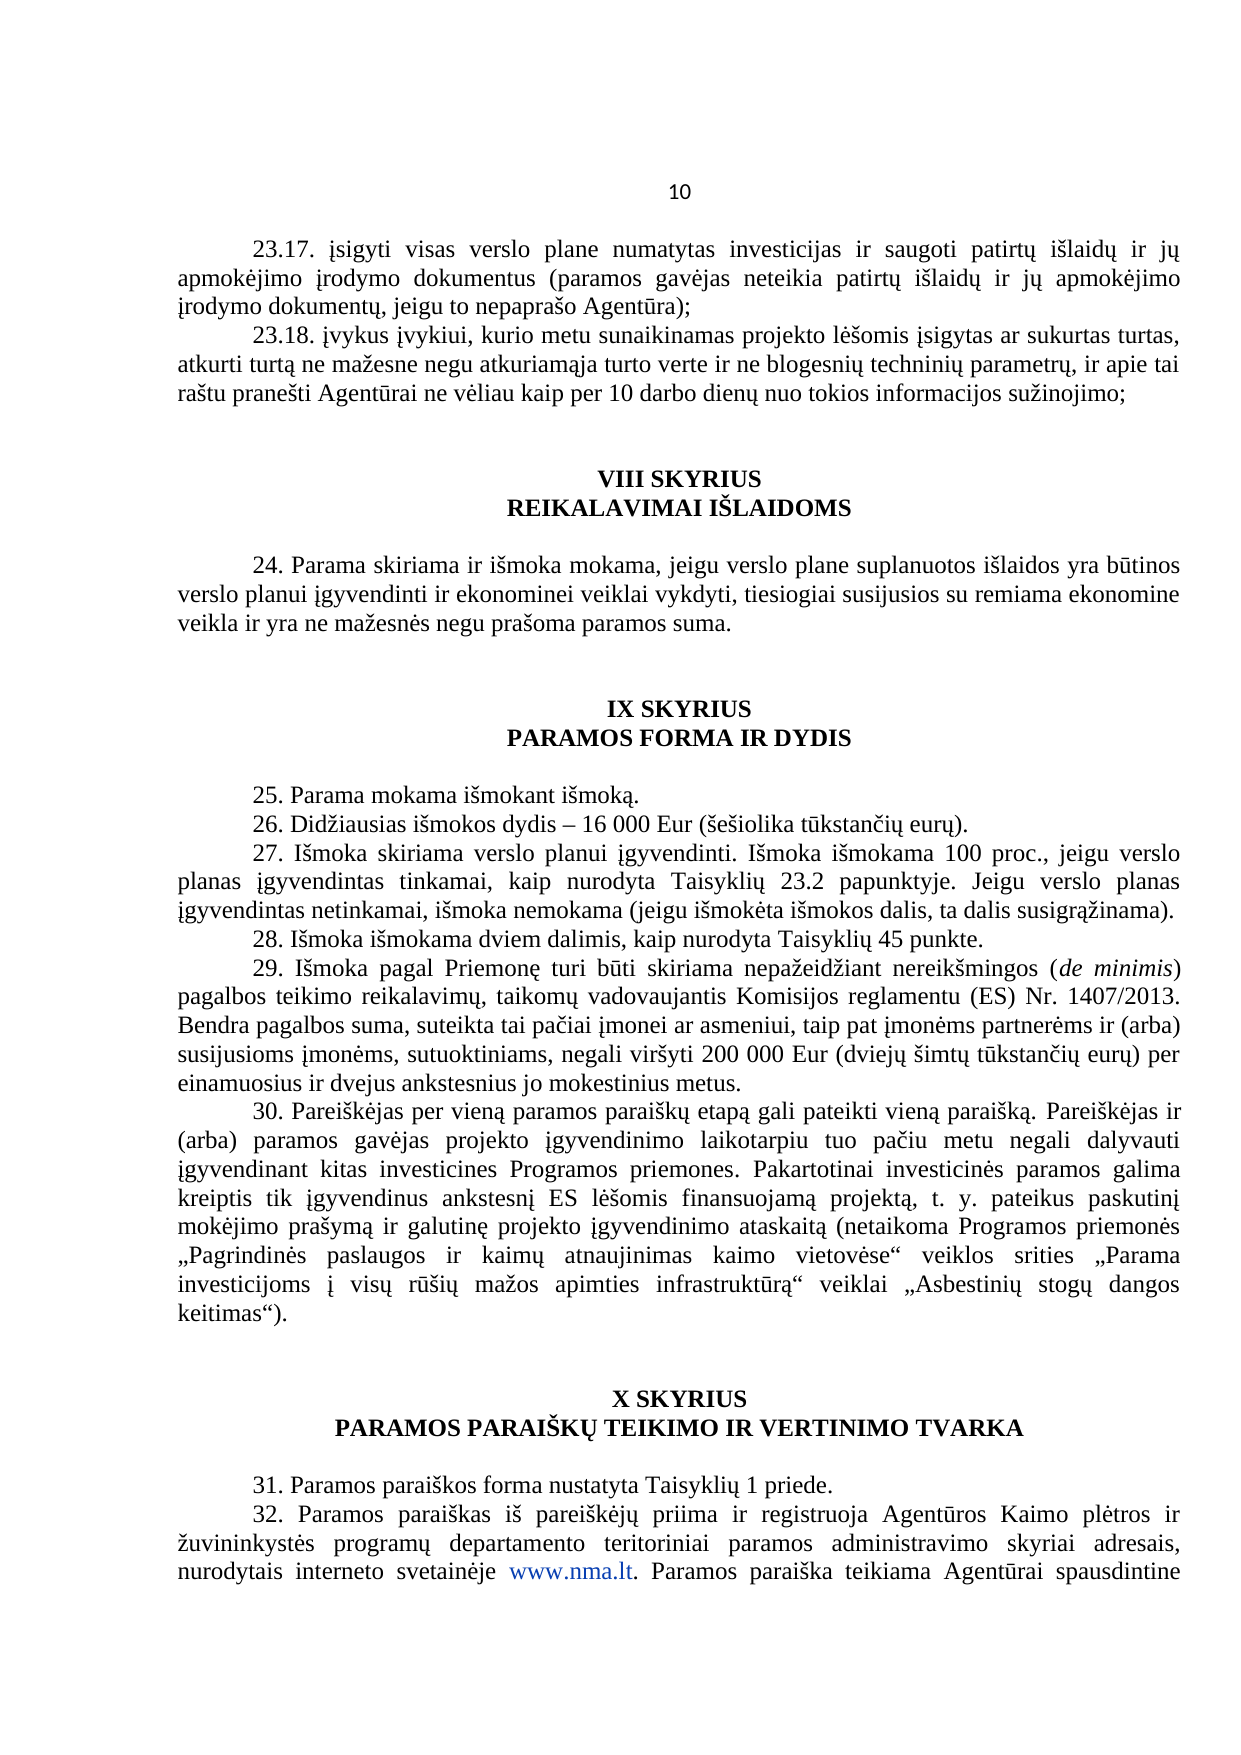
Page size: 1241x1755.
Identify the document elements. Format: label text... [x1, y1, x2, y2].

text 31. Paramos paraiškos forma nustatyta Taisyklių 1 priede. [177, 1470, 1181, 1499]
text 32. Paramos paraiškas iš pareiškėjų priima ir registruoja Agentūros Kaimo plėtros ir žuvininkystės programų departamento teritoriniai paramos administravimo skyriai adresais, nurodytais interneto svetainėje www.nma.lt. Paramos paraiška teikiama Agentūrai spausdintine [177, 1499, 1181, 1585]
text REIKALAVIMAI IŠLAIDOMS [177, 493, 1181, 521]
text 23.18. įvykus įvykiui, kurio metu sunaikinamas projekto lėšomis įsigytas ar sukurtas turtas, atkurti turtą ne mažesne negu atkuriamąja turto verte ir ne blogesnių techninių parametrų, ir apie tai raštu pranešti Agentūrai ne vėliau kaip per 10 darbo dienų nuo tokios informacijos sužinojimo; [177, 320, 1181, 406]
text PARAMOS FORMA IR DYDIS [177, 723, 1181, 751]
text 23.17. įsigyti visas verslo plane numatytas investicijas ir saugoti patirtų išlaidų ir jų apmokėjimo įrodymo dokumentus (paramos gavėjas neteikia patirtų išlaidų ir jų apmokėjimo įrodymo dokumentų, jeigu to nepaprašo Agentūra); [177, 234, 1181, 320]
text VIII SKYRIUS [177, 464, 1181, 493]
text 29. Išmoka pagal Priemonę turi būti skiriama nepažeidžiant nereikšmingos (de minimis) pagalbos teikimo reikalavimų, taikomų vadovaujantis Komisijos reglamentu (ES) Nr. 1407/2013. Bendra pagalbos suma, suteikta tai pačiai įmonei ar asmeniui, taip pat įmonėms partnerėms ir (arba) susijusioms įmonėms, sutuoktiniams, negali viršyti 200 000 Eur (dviejų šimtų tūkstančių eurų) per einamuosius ir dvejus ankstesnius jo mokestinius metus. [177, 953, 1181, 1096]
text X SKYRIUS [177, 1384, 1181, 1413]
text 27. Išmoka skiriama verslo planui įgyvendinti. Išmoka išmokama 100 proc., jeigu verslo planas įgyvendintas tinkamai, kaip nurodyta Taisyklių 23.2 papunktyje. Jeigu verslo planas įgyvendintas netinkamai, išmoka nemokama (jeigu išmokėta išmokos dalis, ta dalis susigrąžinama). [177, 838, 1181, 924]
text PARAMOS PARAIŠKŲ TEIKIMO IR VERTINIMO TVARKA [177, 1413, 1181, 1441]
text 28. Išmoka išmokama dviem dalimis, kaip nurodyta Taisyklių 45 punkte. [177, 924, 1181, 953]
text 26. Didžiausias išmokos dydis – 16 000 Eur (šešiolika tūkstančių eurų). [177, 809, 1181, 838]
text IX SKYRIUS [177, 694, 1181, 723]
text 24. Parama skiriama ir išmoka mokama, jeigu verslo plane suplanuotos išlaidos yra būtinos verslo planui įgyvendinti ir ekonominei veiklai vykdyti, tiesiogiai susijusios su remiama ekonomine veikla ir yra ne mažesnės negu prašoma paramos suma. [177, 550, 1181, 636]
text 30. Pareiškėjas per vieną paramos paraiškų etapą gali pateikti vieną paraišką. Pareiškėjas ir (arba) paramos gavėjas projekto įgyvendinimo laikotarpiu tuo pačiu metu negali dalyvauti įgyvendinant kitas investicines Programos priemones. Pakartotinai investicinės paramos galima kreiptis tik įgyvendinus ankstesnį ES lėšomis finansuojamą projektą, t. y. pateikus paskutinį mokėjimo prašymą ir galutinę projekto įgyvendinimo ataskaitą (netaikoma Programos priemonės „Pagrindinės paslaugos ir kaimų atnaujinimas kaimo vietovėse“ veiklos srities „Parama investicijoms į visų rūšių mažos apimties infrastruktūrą“ veiklai „Asbestinių stogų dangos keitimas“). [177, 1096, 1181, 1326]
text 25. Parama mokama išmokant išmoką. [177, 780, 1181, 809]
